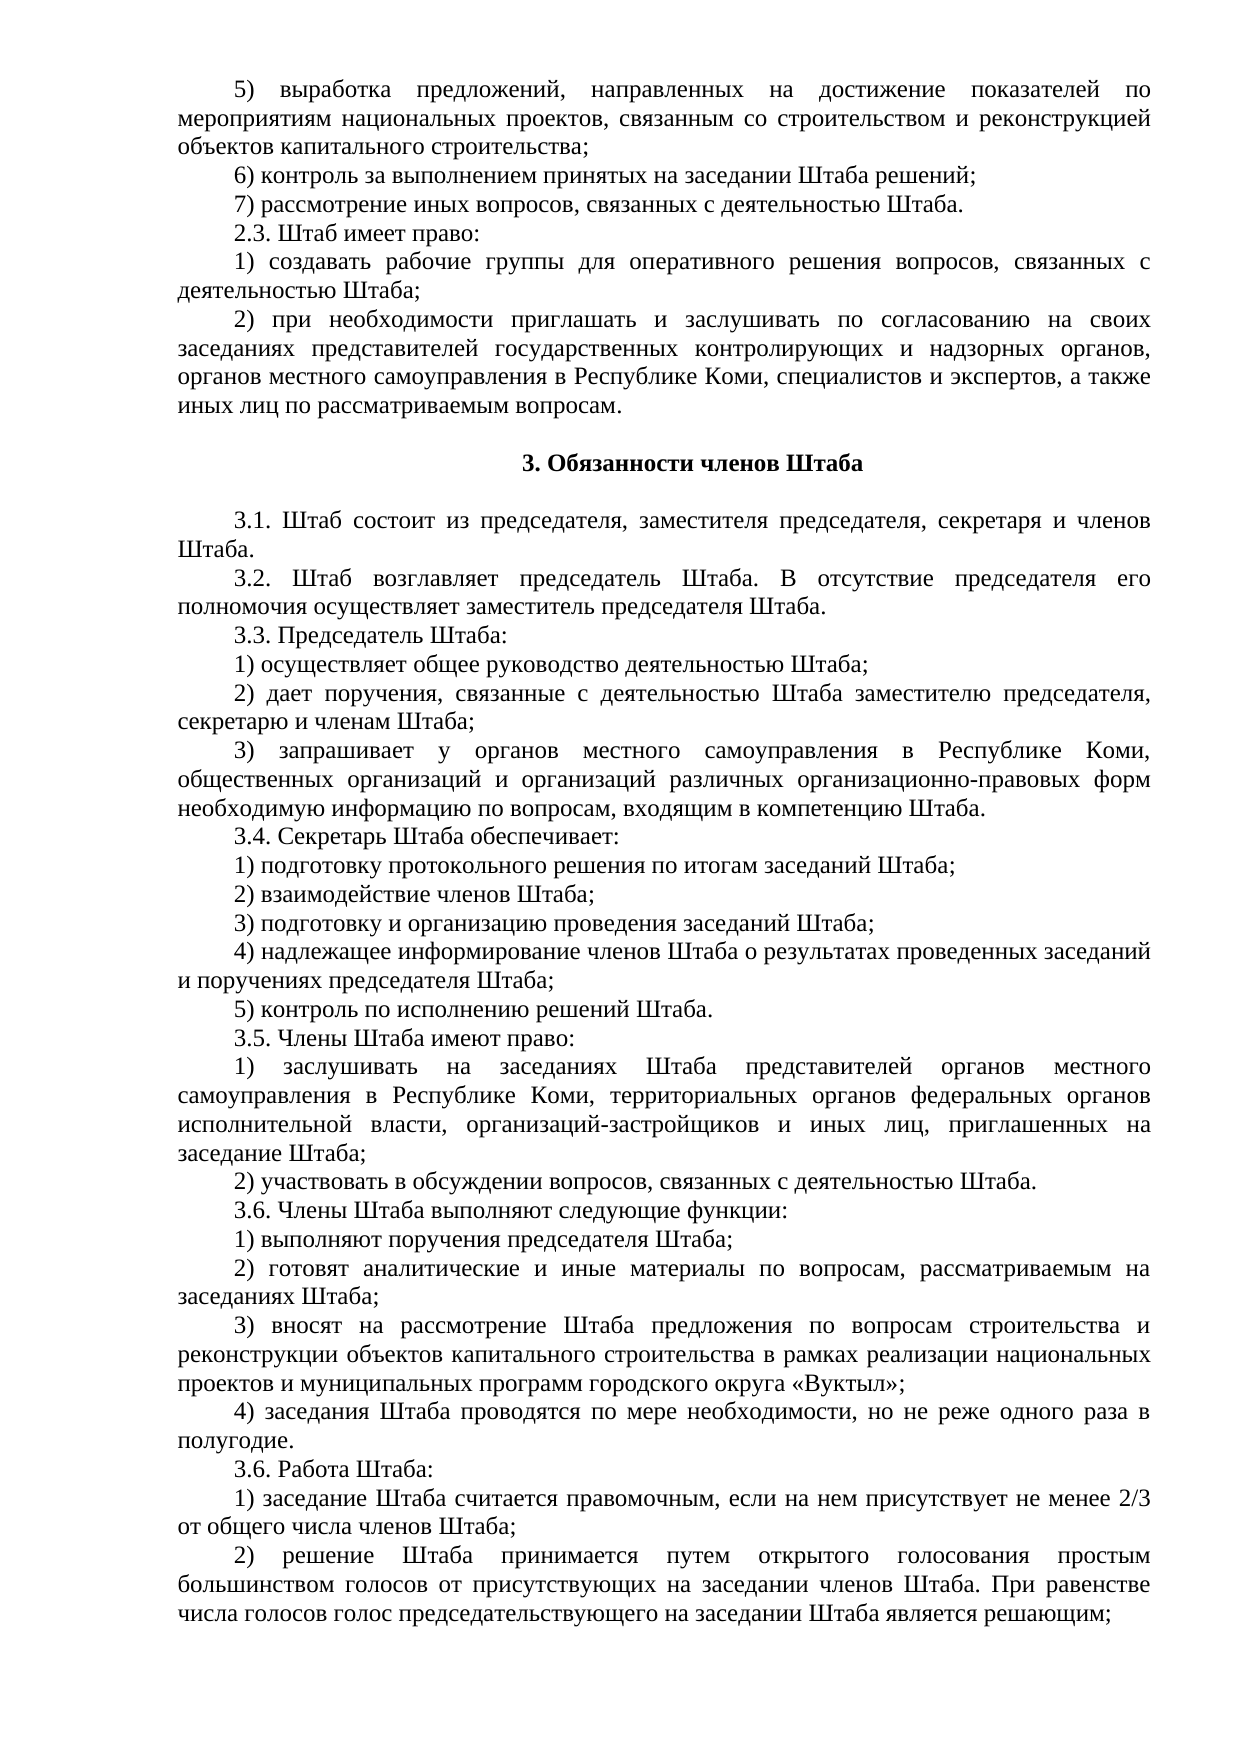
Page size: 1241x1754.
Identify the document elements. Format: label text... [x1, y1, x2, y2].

text 1) подготовку протокольного решения по итогам заседаний Штаба; [177, 850, 1152, 879]
text 3.2. Штаб возглавляет председатель Штаба. В отсутствие председателя его полномочия осуществляет заместитель председателя Штаба. [177, 563, 1152, 620]
text 4) заседания Штаба проводятся по мере необходимости, но не реже одного раза в полугодие. [177, 1396, 1152, 1454]
text 1) выполняют поручения председателя Штаба; [177, 1224, 1152, 1253]
text 2) дает поручения, связанные с деятельностью Штаба заместителю председателя, секретарю и членам Штаба; [177, 678, 1152, 735]
text 3.4. Секретарь Штаба обеспечивает: [177, 821, 1152, 850]
text 3) подготовку и организацию проведения заседаний Штаба; [177, 908, 1152, 936]
text 3) вносят на рассмотрение Штаба предложения по вопросам строительства и реконструкции объектов капитального строительства в рамках реализации национальных проектов и муниципальных программ городского округа «Вуктыл»; [177, 1310, 1152, 1396]
text 2) при необходимости приглашать и заслушивать по согласованию на своих заседаниях представителей государственных контролирующих и надзорных органов, органов местного самоуправления в Республике Коми, специалистов и экспертов, а также иных лиц по рассматриваемым вопросам. [177, 304, 1152, 419]
text 6) контроль за выполнением принятых на заседании Штаба решений; [177, 160, 1152, 189]
text 1) заседание Штаба считается правомочным, если на нем присутствует не менее 2/3 от общего числа членов Штаба; [177, 1483, 1152, 1540]
text 3.1. Штаб состоит из председателя, заместителя председателя, секретаря и членов Штаба. [177, 505, 1152, 563]
text 2) взаимодействие членов Штаба; [177, 879, 1152, 908]
text 3.6. Члены Штаба выполняют следующие функции: [177, 1195, 1152, 1224]
text 4) надлежащее информирование членов Штаба о результатах проведенных заседаний и поручениях председателя Штаба; [177, 936, 1152, 994]
text 3. Обязанности членов Штаба [177, 448, 1152, 476]
text 7) рассмотрение иных вопросов, связанных с деятельностью Штаба. [177, 189, 1152, 218]
text 1) заслушивать на заседаниях Штаба представителей органов местного самоуправления в Республике Коми, территориальных органов федеральных органов исполнительной власти, организаций-застройщиков и иных лиц, приглашенных на заседание Штаба; [177, 1051, 1152, 1166]
text 3.5. Члены Штаба имеют право: [177, 1023, 1152, 1051]
text 2) решение Штаба принимается путем открытого голосования простым большинством голосов от присутствующих на заседании членов Штаба. При равенстве числа голосов голос председательствующего на заседании Штаба является решающим; [177, 1540, 1152, 1626]
text 5) выработка предложений, направленных на достижение показателей по мероприятиям национальных проектов, связанным со строительством и реконструкцией объектов капитального строительства; [177, 74, 1152, 160]
text 3.6. Работа Штаба: [177, 1454, 1152, 1483]
text 2.3. Штаб имеет право: [177, 218, 1152, 246]
text 2) готовят аналитические и иные материалы по вопросам, рассматриваемым на заседаниях Штаба; [177, 1253, 1152, 1310]
text 5) контроль по исполнению решений Штаба. [177, 994, 1152, 1023]
text 1) осуществляет общее руководство деятельностью Штаба; [177, 649, 1152, 678]
text 1) создавать рабочие группы для оперативного решения вопросов, связанных с деятельностью Штаба; [177, 246, 1152, 304]
text 3.3. Председатель Штаба: [177, 620, 1152, 649]
text 2) участвовать в обсуждении вопросов, связанных с деятельностью Штаба. [177, 1166, 1152, 1195]
text 3) запрашивает у органов местного самоуправления в Республике Коми, общественных организаций и организаций различных организационно-правовых форм необходимую информацию по вопросам, входящим в компетенцию Штаба. [177, 735, 1152, 821]
